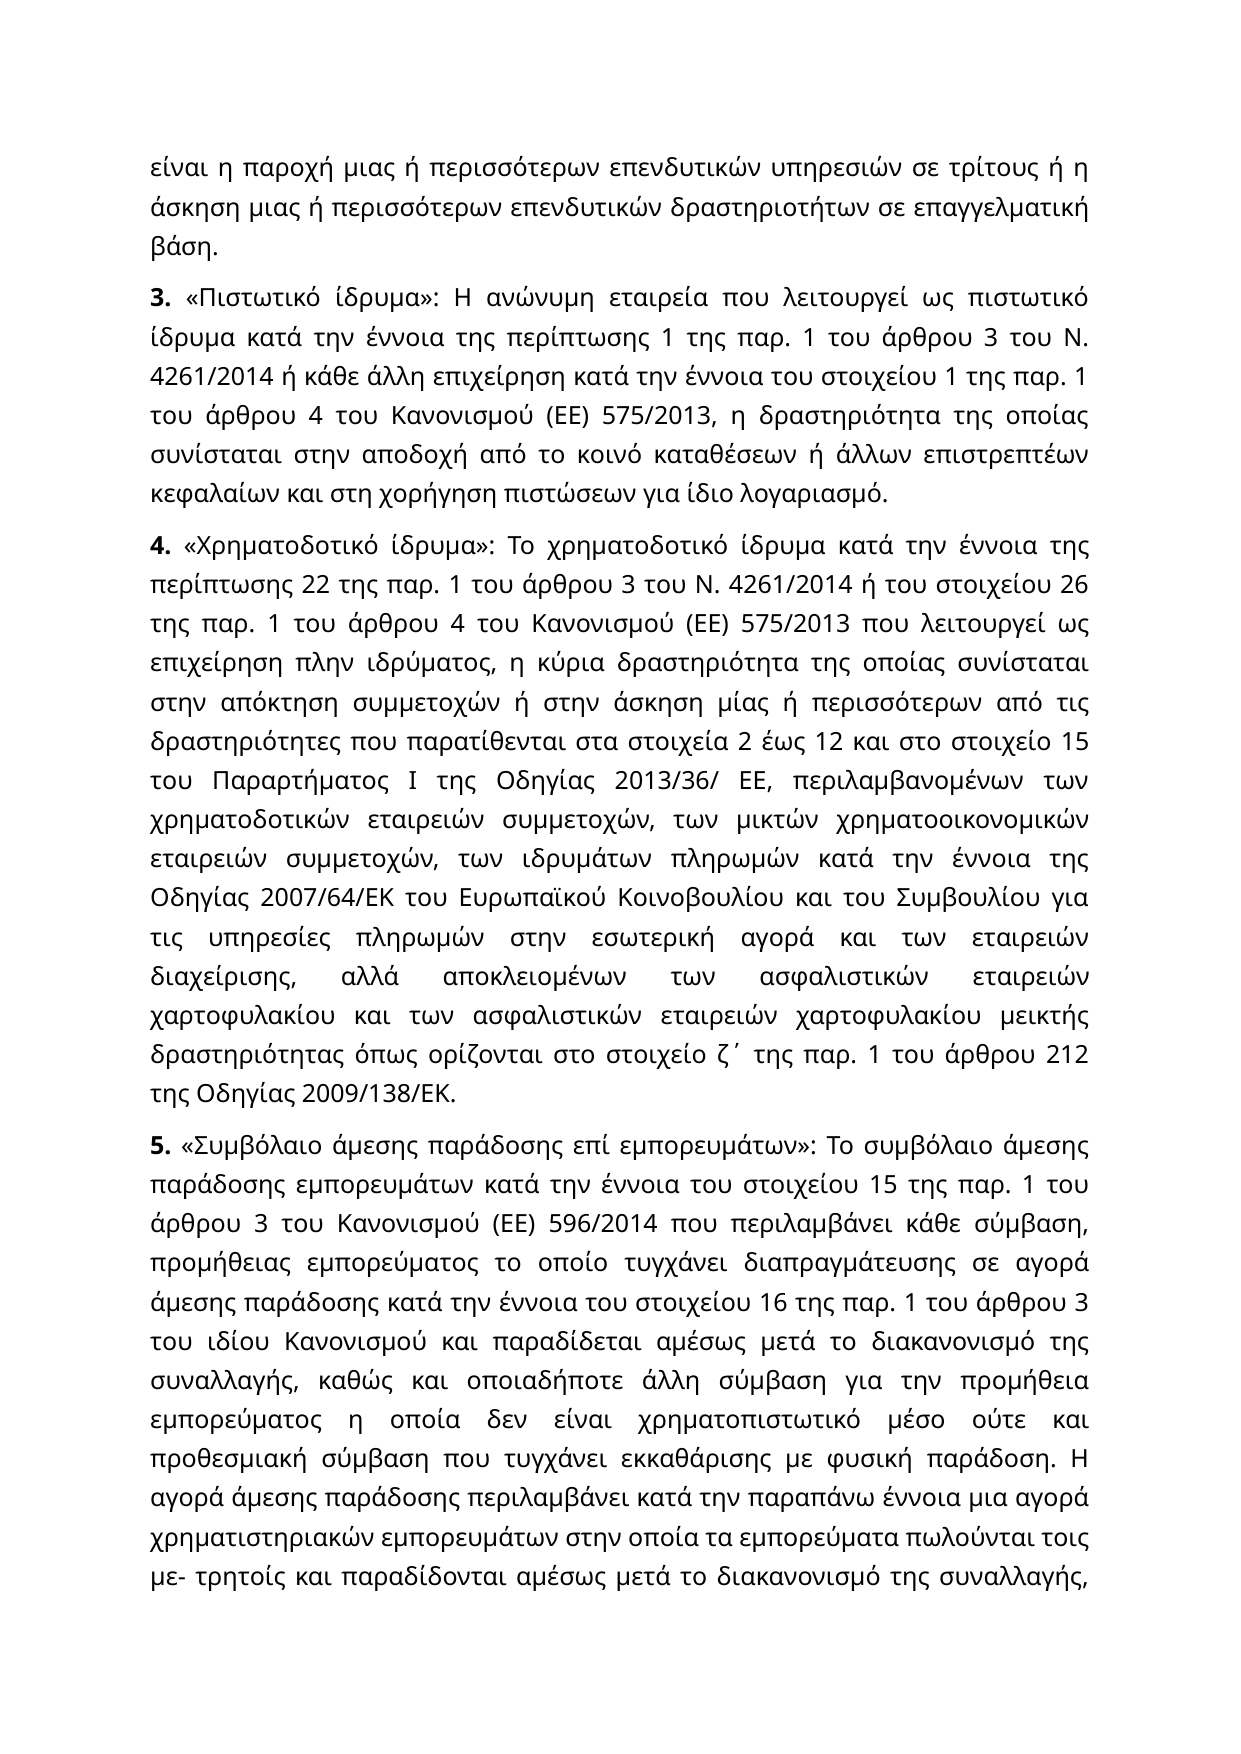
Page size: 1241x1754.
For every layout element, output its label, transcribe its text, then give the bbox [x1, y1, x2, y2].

text είναι η παροχή μιας ή περισσότερων επενδυτικών υπηρεσιών σε τρίτους ή η άσκηση μιας ή περισσότερων επενδυτικών δραστηριοτήτων σε επαγγελματική βάση. [150, 150, 1090, 262]
text 5. «Συμβόλαιο άμεσης παράδοσης επί εμπορευμάτων»: Το συμβόλαιο άμεσης παράδοσης εμπορευμάτων κατά την έννοια του στοιχείου 15 της παρ. 1 του άρθρου 3 του Κανονισμού (ΕΕ) 596/2014 που περιλαμβάνει κάθε σύμβαση, προμήθειας εμπορεύματος το οποίο τυγχάνει διαπραγμάτευσης σε αγορά άμεσης παράδοσης κατά την έννοια του στοιχείου 16 της παρ. 1 του άρθρου 3 του ιδίου Κανονισμού και παραδίδεται αμέσως μετά το διακανονισμό της συναλλαγής, καθώς και οποιαδήποτε άλλη σύμβαση για την προμήθεια εμπορεύματος η οποία δεν είναι χρηματοπιστωτικό μέσο ούτε και προθεσμιακή σύμβαση που τυγχάνει εκκαθάρισης με φυσική παράδοση. Η αγορά άμεσης παράδοσης περιλαμβάνει κατά την παραπάνω έννοια μια αγορά χρηματιστηριακών εμπορευμάτων στην οποία τα εμπορεύματα πωλούνται τοις με- τρητοίς και παραδίδονται αμέσως μετά το διακανονισμό της συναλλαγής, [150, 1127, 1090, 1592]
text 3. «Πιστωτικό ίδρυμα»: Η ανώνυμη εταιρεία που λειτουργεί ως πιστωτικό ίδρυμα κατά την έννοια της περίπτωσης 1 της παρ. 1 του άρθρου 3 του Ν. 4261/2014 ή κάθε άλλη επιχείρηση κατά την έννοια του στοιχείου 1 της παρ. 1 του άρθρου 4 του Κανονισμού (ΕΕ) 575/2013, η δραστηριότητα της οποίας συνίσταται στην αποδοχή από το κοινό καταθέσεων ή άλλων επιστρεπτέων κεφαλαίων και στη χορήγηση πιστώσεων για ίδιο λογαριασμό. [150, 280, 1090, 510]
text 4. «Χρηματοδοτικό ίδρυμα»: Το χρηματοδοτικό ίδρυμα κατά την έννοια της περίπτωσης 22 της παρ. 1 του άρθρου 3 του Ν. 4261/2014 ή του στοιχείου 26 της παρ. 1 του άρθρου 4 του Κανονισμού (ΕΕ) 575/2013 που λειτουργεί ως επιχείρηση πλην ιδρύματος, η κύρια δραστηριότητα της οποίας συνίσταται στην απόκτηση συμμετοχών ή στην άσκηση μίας ή περισσότερων από τις δραστηριότητες που παρατίθενται στα στοιχεία 2 έως 12 και στο στοιχείο 15 του Παραρτήματος I της Οδηγίας 2013/36/ ΕΕ, περιλαμβανομένων των χρηματοδοτικών εταιρειών συμμετοχών, των μικτών χρηματοοικονομικών εταιρειών συμμετοχών, των ιδρυμάτων πληρωμών κατά την έννοια της Οδηγίας 2007/64/ΕΚ του Ευρωπαϊκού Κοινοβουλίου και του Συμβουλίου για τις υπηρεσίες πληρωμών στην εσωτερική αγορά και των εταιρειών διαχείρισης, αλλά αποκλειομένων των ασφαλιστικών εταιρειών χαρτοφυλακίου και των ασφαλιστικών εταιρειών χαρτοφυλακίου μεικτής δραστηριότητας όπως ορίζονται στο στοιχείο ζ΄ της παρ. 1 του άρθρου 212 της Οδηγίας 2009/138/ΕΚ. [150, 527, 1090, 1110]
